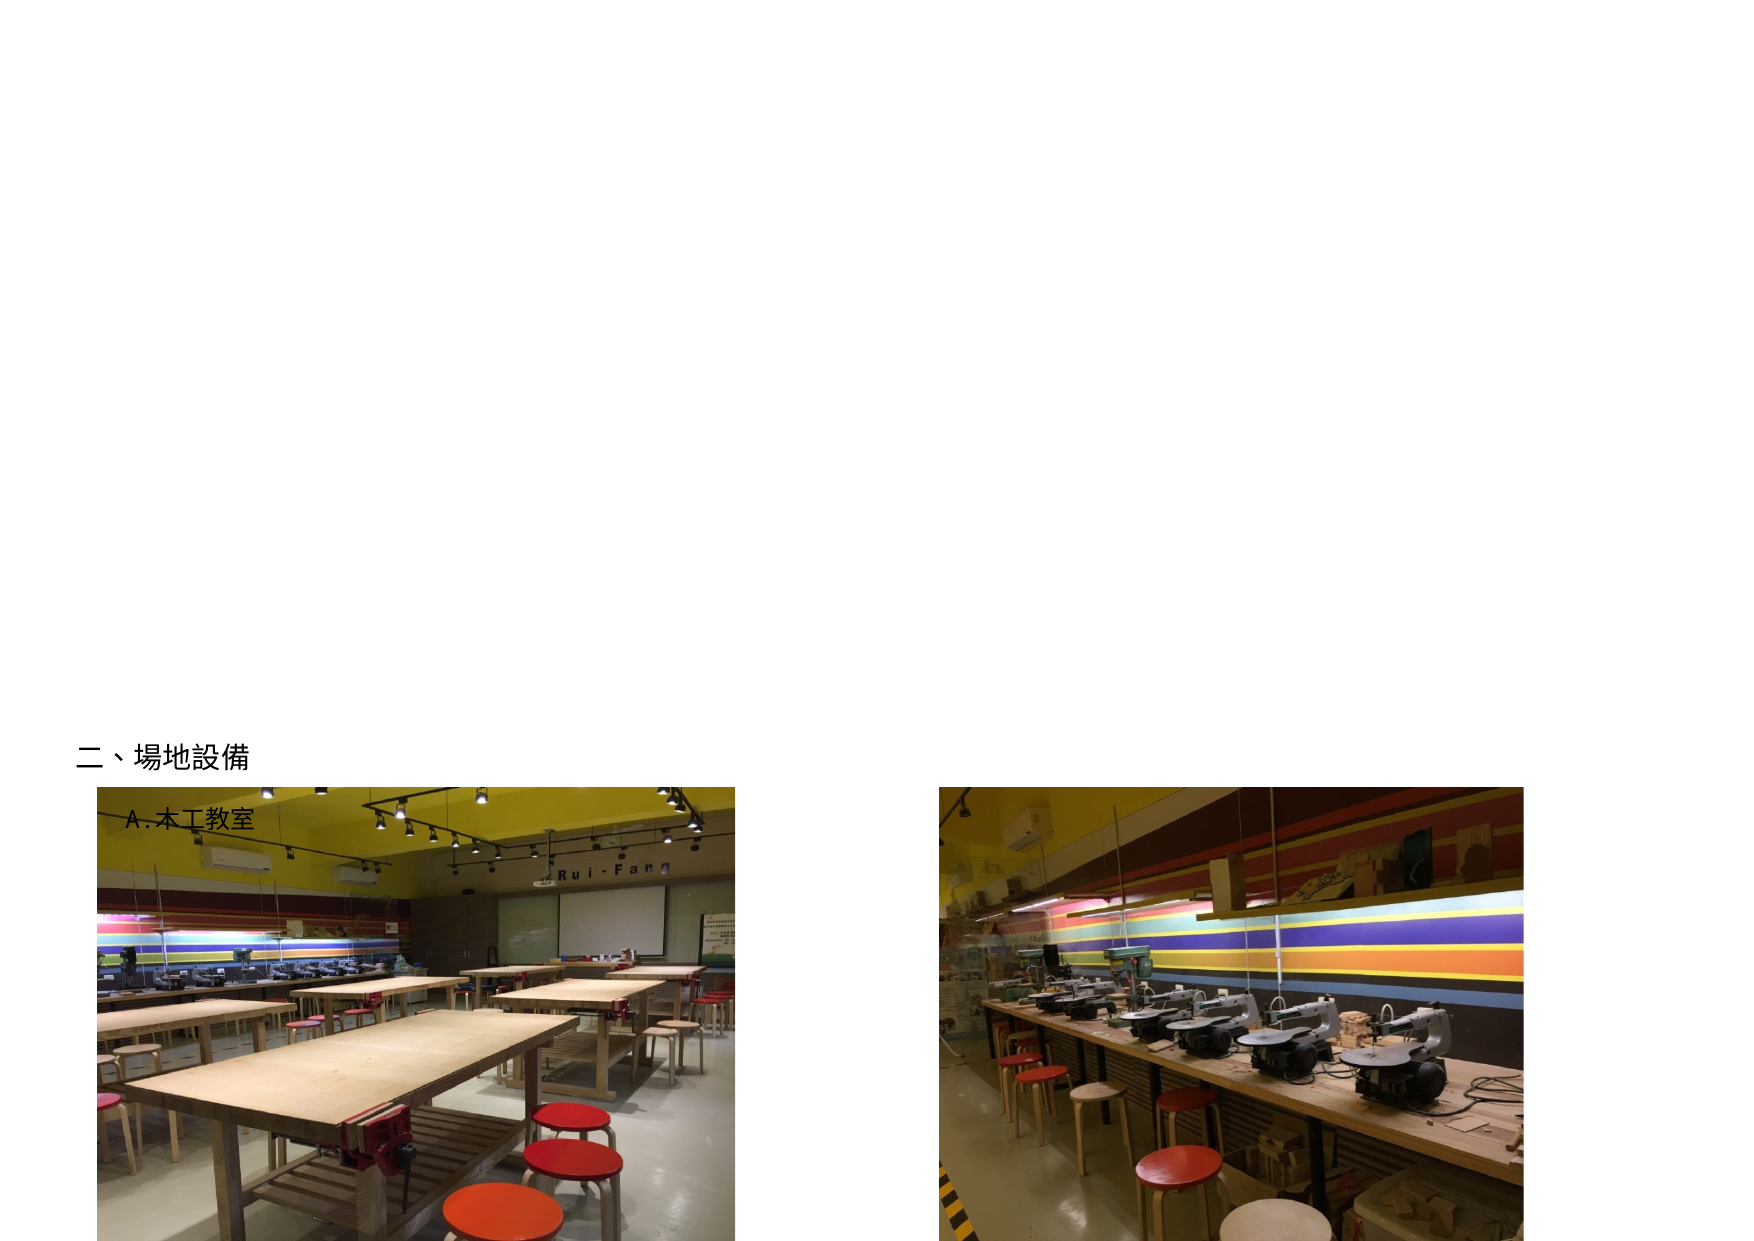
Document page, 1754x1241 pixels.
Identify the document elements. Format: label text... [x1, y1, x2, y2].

text A.木工教室 [75, 776, 1679, 839]
text 二、場地設備 [75, 714, 1679, 776]
